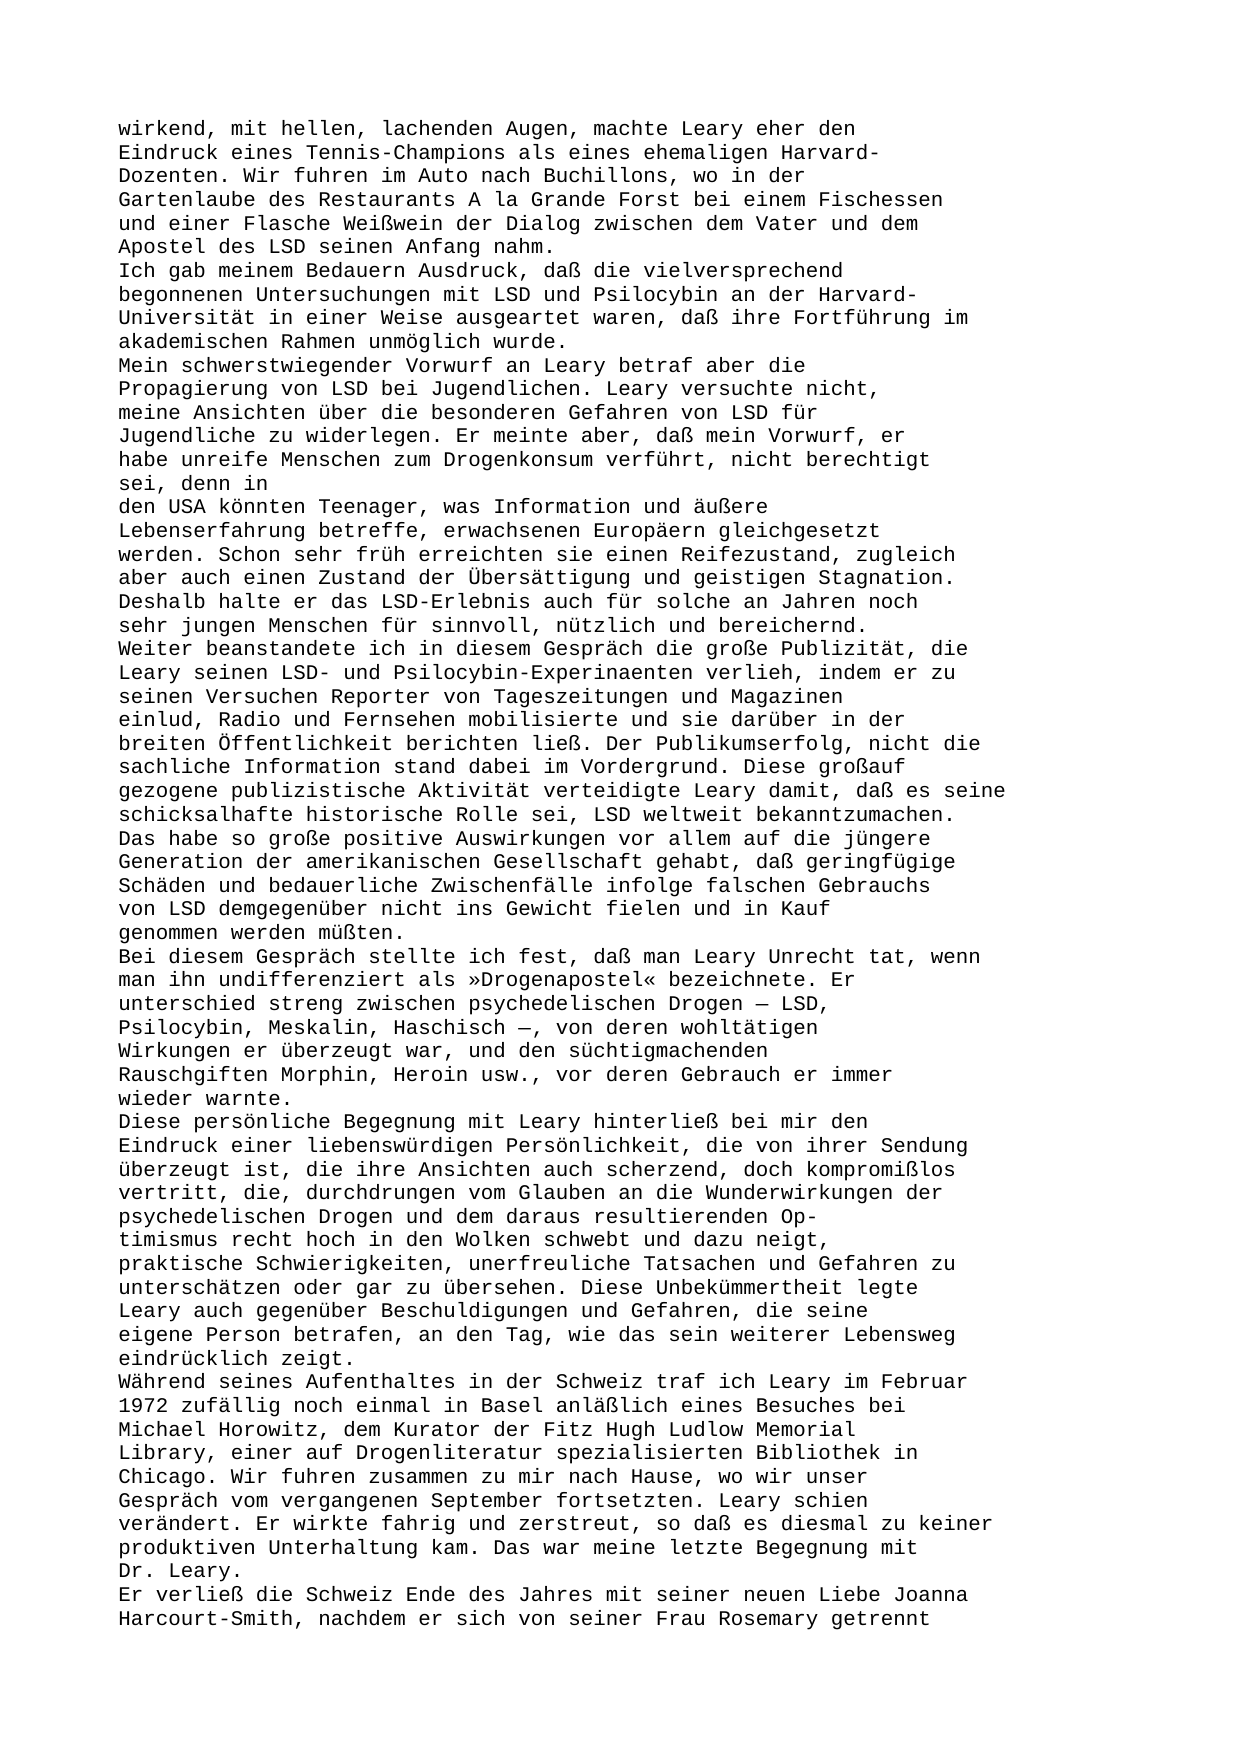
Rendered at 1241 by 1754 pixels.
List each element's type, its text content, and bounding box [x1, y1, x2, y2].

text habe unreife Menschen zum Drogenkonsum verführt, nicht berechtigt [118, 449, 1122, 473]
text den USA könnten Teenager, was Information und äußere [118, 496, 1122, 520]
text Schäden und bedauerliche Zwischenfälle infolge falschen Gebrauchs [118, 875, 1122, 898]
text unterschätzen oder gar zu übersehen. Diese Unbekümmertheit legte [118, 1277, 1122, 1300]
text timismus recht hoch in den Wolken schwebt und dazu neigt, [118, 1229, 1122, 1253]
text Während seines Aufenthaltes in der Schweiz traf ich Leary im Februar [118, 1371, 1122, 1395]
text 1972 zufällig noch einmal in Basel anläßlich eines Besuches bei [118, 1395, 1122, 1419]
text psychedelischen Drogen und dem daraus resultierenden Op- [118, 1206, 1122, 1229]
text einlud, Radio und Fernsehen mobilisierte und sie darüber in der [118, 709, 1122, 733]
text aber auch einen Zustand der Übersättigung und geistigen Stagnation. [118, 567, 1122, 591]
text man ihn undifferenziert als »Drogenapostel« bezeichnete. Er [118, 969, 1122, 993]
text sachliche Information stand dabei im Vordergrund. Diese großauf [118, 757, 1122, 780]
text wieder warnte. [118, 1088, 1122, 1111]
text Bei diesem Gespräch stellte ich fest, daß man Leary Unrecht tat, wenn [118, 946, 1122, 969]
text Dozenten. Wir fuhren im Auto nach Buchillons, wo in der [118, 165, 1122, 189]
text genommen werden müßten. [118, 922, 1122, 946]
text Das habe so große positive Auswirkungen vor allem auf die jüngere [118, 827, 1122, 851]
text Leary auch gegenüber Beschuldigungen und Gefahren, die seine [118, 1300, 1122, 1324]
text Apostel des LSD seinen Anfang nahm. [118, 236, 1122, 260]
text begonnenen Untersuchungen mit LSD und Psilocybin an der Harvard- [118, 284, 1122, 307]
text Chicago. Wir fuhren zusammen zu mir nach Hause, wo wir unser [118, 1466, 1122, 1489]
text unterschied streng zwischen psychedelischen Drogen — LSD, [118, 993, 1122, 1017]
text verändert. Er wirkte fahrig und zerstreut, so daß es diesmal zu keiner [118, 1513, 1122, 1537]
text Eindruck eines Tennis-Champions als eines ehemaligen Harvard- [118, 142, 1122, 165]
text Mein schwerstwiegender Vorwurf an Leary betraf aber die [118, 354, 1122, 378]
text Diese persönliche Begegnung mit Leary hinterließ bei mir den [118, 1111, 1122, 1135]
text Jugendliche zu widerlegen. Er meinte aber, daß mein Vorwurf, er [118, 426, 1122, 449]
text wirkend, mit hellen, lachenden Augen, machte Leary eher den [118, 118, 1122, 142]
text überzeugt ist, die ihre Ansichten auch scherzend, doch kompromißlos [118, 1158, 1122, 1182]
text Library, einer auf Drogenliteratur spezialisierten Bibliothek in [118, 1442, 1122, 1466]
text sehr jungen Menschen für sinnvoll, nützlich und bereichernd. [118, 615, 1122, 638]
text Rauschgiften Morphin, Heroin usw., vor deren Gebrauch er immer [118, 1064, 1122, 1088]
text produktiven Unterhaltung kam. Das war meine letzte Begegnung mit [118, 1537, 1122, 1561]
text Dr. Leary. [118, 1561, 1122, 1584]
text gezogene publizistische Aktivität verteidigte Leary damit, daß es seine [118, 780, 1122, 804]
text Deshalb halte er das LSD-Erlebnis auch für solche an Jahren noch [118, 591, 1122, 615]
text eindrücklich zeigt. [118, 1348, 1122, 1371]
text Eindruck einer liebenswürdigen Persönlichkeit, die von ihrer Sendung [118, 1135, 1122, 1158]
text Leary seinen LSD- und Psilocybin-Experinaenten verlieh, indem er zu [118, 662, 1122, 686]
text meine Ansichten über die besonderen Gefahren von LSD für [118, 402, 1122, 426]
text Psilocybin, Meskalin, Haschisch —‚ von deren wohltätigen [118, 1017, 1122, 1040]
text Michael Horowitz, dem Kurator der Fitz Hugh Ludlow Memorial [118, 1419, 1122, 1442]
text eigene Person betrafen, an den Tag, wie das sein weiterer Lebensweg [118, 1324, 1122, 1348]
text Generation der amerikanischen Gesellschaft gehabt, daß geringfügige [118, 851, 1122, 875]
text breiten Öffentlichkeit berichten ließ. Der Publikumserfolg, nicht die [118, 733, 1122, 757]
text Er verließ die Schweiz Ende des Jahres mit seiner neuen Liebe Joanna [118, 1584, 1122, 1608]
text werden. Schon sehr früh erreichten sie einen Reifezustand, zugleich [118, 544, 1122, 567]
text seinen Versuchen Reporter von Tageszeitungen und Magazinen [118, 686, 1122, 709]
text schicksalhafte historische Rolle sei, LSD weltweit bekanntzumachen. [118, 804, 1122, 827]
text vertritt, die, durchdrungen vom Glauben an die Wunderwirkungen der [118, 1182, 1122, 1206]
text sei, denn in [118, 473, 1122, 496]
text Harcourt-Smith, nachdem er sich von seiner Frau Rosemary getrennt [118, 1608, 1122, 1631]
text Wirkungen er überzeugt war, und den süchtigmachenden [118, 1040, 1122, 1064]
text und einer Flasche Weißwein der Dialog zwischen dem Vater und dem [118, 213, 1122, 236]
text Universität in einer Weise ausgeartet waren, daß ihre Fortführung im [118, 307, 1122, 331]
text von LSD demgegenüber nicht ins Gewicht fielen und in Kauf [118, 898, 1122, 922]
text Propagierung von LSD bei Jugendlichen. Leary versuchte nicht, [118, 378, 1122, 402]
text Weiter beanstandete ich in diesem Gespräch die große Publizität, die [118, 638, 1122, 662]
text Lebenserfahrung betreffe, erwachsenen Europäern gleichgesetzt [118, 520, 1122, 544]
text praktische Schwierigkeiten, unerfreuliche Tatsachen und Gefahren zu [118, 1253, 1122, 1277]
text akademischen Rahmen unmöglich wurde. [118, 331, 1122, 354]
text Gartenlaube des Restaurants A la Grande Forst bei einem Fischessen [118, 189, 1122, 213]
text Gespräch vom vergangenen September fortsetzten. Leary schien [118, 1489, 1122, 1513]
text Ich gab meinem Bedauern Ausdruck, daß die vielversprechend [118, 260, 1122, 284]
